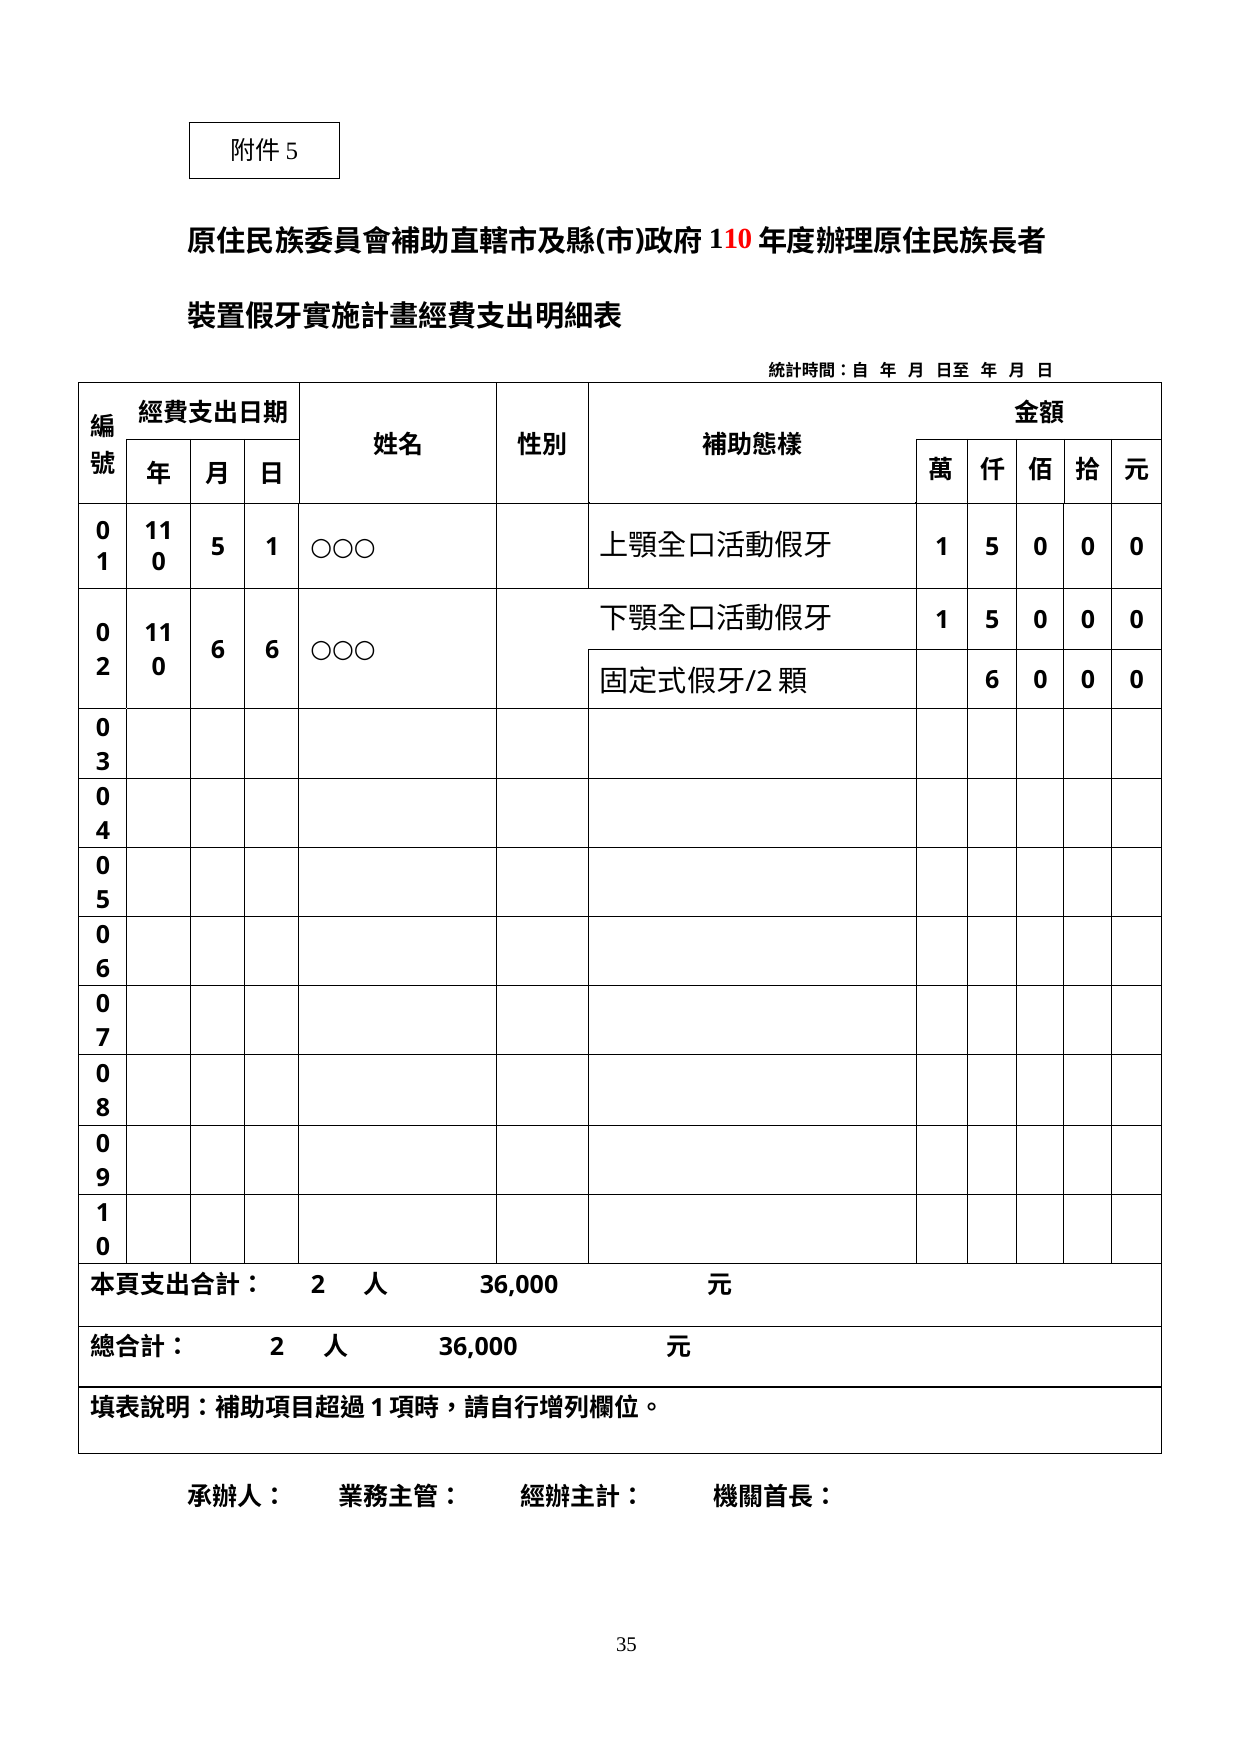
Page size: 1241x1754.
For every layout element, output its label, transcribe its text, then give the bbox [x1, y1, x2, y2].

table_cell 08 [79, 1055, 126, 1125]
table_cell [1017, 1126, 1063, 1194]
table_cell [1017, 709, 1063, 777]
table_cell [1112, 986, 1161, 1054]
table_header 1 [917, 589, 967, 649]
table_cell 110 [127, 504, 190, 587]
table_cell 日 [245, 440, 299, 503]
table_cell 0 [1064, 504, 1111, 587]
table_cell [1017, 986, 1063, 1054]
table_cell 05 [79, 848, 126, 916]
table_cell [127, 779, 190, 847]
table_cell 04 [79, 779, 126, 847]
table_cell [917, 986, 967, 1054]
table_cell [245, 1055, 298, 1125]
table_cell [1017, 848, 1063, 916]
table_cell [127, 1126, 190, 1194]
table_cell [968, 779, 1016, 847]
table_cell 1 [917, 504, 967, 587]
table_cell [1017, 1055, 1063, 1125]
table_cell [1112, 1195, 1161, 1263]
table_cell [245, 1195, 298, 1263]
table_cell 年 [127, 440, 190, 503]
table_header 編號 [79, 383, 126, 503]
table_cell 0 [1112, 504, 1161, 587]
table_cell [1064, 917, 1111, 985]
table_cell [1017, 1195, 1063, 1263]
table_cell 5 [191, 504, 244, 587]
table_header 0 [1064, 589, 1111, 649]
table_cell [1064, 709, 1111, 777]
table_cell [127, 917, 190, 985]
table_cell 0 [1112, 650, 1161, 708]
table_cell 6 [968, 650, 1016, 708]
table_cell [497, 779, 588, 847]
text 統計時間：自 年 月 日至 年 月 日 [187, 344, 1053, 382]
table_cell [1112, 709, 1161, 777]
table_cell [299, 1126, 496, 1194]
table_cell [968, 709, 1016, 777]
table_cell 0 [1064, 650, 1111, 708]
table_cell [917, 1195, 967, 1263]
table_cell [497, 848, 588, 916]
table_cell [497, 986, 588, 1054]
table_cell [1017, 779, 1063, 847]
table_cell [299, 1055, 496, 1125]
table_cell [299, 848, 496, 916]
table_cell [127, 986, 190, 1054]
table_cell [299, 986, 496, 1054]
table_cell 萬 [917, 440, 967, 503]
table_cell 佰 [1017, 440, 1064, 503]
table_cell 拾 [1065, 440, 1111, 503]
table_cell 01 [79, 504, 126, 587]
table_cell [1064, 1126, 1111, 1194]
table_cell [589, 1195, 916, 1263]
table_cell 仟 [968, 440, 1016, 503]
table_cell [497, 1126, 588, 1194]
table_cell 0 [1017, 650, 1063, 708]
table_cell [127, 709, 190, 777]
table_cell [968, 1055, 1016, 1125]
table_cell 1 [245, 504, 298, 587]
table_cell [968, 986, 1016, 1054]
table_cell [1112, 1055, 1161, 1125]
table_cell [1112, 917, 1161, 985]
table_cell 6 [191, 589, 244, 708]
table_cell [245, 779, 298, 847]
table_cell 02 [79, 589, 126, 708]
table_cell [191, 779, 244, 847]
table_cell [497, 1055, 588, 1125]
table_cell [245, 709, 298, 777]
table_cell [1064, 1195, 1111, 1263]
table_cell [1112, 848, 1161, 916]
table_header 0 [1017, 589, 1063, 649]
table_cell [589, 848, 916, 916]
table_header 下顎全口活動假牙 [588, 589, 916, 649]
table_cell 09 [79, 1126, 126, 1194]
table_cell [589, 986, 916, 1054]
table_cell [968, 1195, 1016, 1263]
table_cell [1064, 986, 1111, 1054]
table_header 姓名 [300, 383, 496, 503]
table_cell 0 [1017, 504, 1063, 587]
table_cell [497, 504, 588, 587]
table_header 0 [1112, 589, 1161, 649]
table_cell [191, 1195, 244, 1263]
table_cell [589, 779, 916, 847]
table_cell [299, 709, 496, 777]
table_cell [299, 779, 496, 847]
table_cell 06 [79, 917, 126, 985]
table_cell [968, 848, 1016, 916]
table_cell [589, 1055, 916, 1125]
table_cell 07 [79, 986, 126, 1054]
table_cell 10 [79, 1195, 126, 1263]
table_cell [917, 1055, 967, 1125]
text 承辦人： 業務主管： 經辦主計： 機關首長： [187, 1469, 1053, 1507]
table_cell [589, 917, 916, 985]
table_cell [1112, 1126, 1161, 1194]
table_cell [127, 1195, 190, 1263]
table_cell 固定式假牙/2顆 [589, 650, 916, 708]
table_cell [245, 848, 298, 916]
table_cell 元 [1112, 440, 1161, 503]
table_cell [191, 917, 244, 985]
table_cell [497, 1195, 588, 1263]
table_header 補助態樣 [589, 383, 917, 503]
table_cell [497, 709, 588, 777]
table_cell [245, 1126, 298, 1194]
table_cell [917, 779, 967, 847]
table_cell [1017, 917, 1063, 985]
table_cell [968, 917, 1016, 985]
table_cell [917, 848, 967, 916]
table_header 金額 [917, 383, 1161, 439]
table_cell [245, 986, 298, 1054]
table_cell 總合計： 2 人 36,000 元 [79, 1327, 1161, 1386]
table_cell [589, 709, 916, 777]
table_cell [191, 1126, 244, 1194]
table_cell [191, 848, 244, 916]
table_cell 5 [968, 504, 1016, 587]
table_cell [589, 1126, 916, 1194]
table_header 5 [968, 589, 1016, 649]
table_cell 本頁支出合計： 2 人 36,000 元 [79, 1264, 1161, 1326]
table_cell 填表說明：補助項目超過1項時，請自行增列欄位。 [79, 1388, 1161, 1453]
table_cell [917, 917, 967, 985]
table_cell 月 [191, 440, 244, 503]
table_cell [497, 589, 588, 708]
table_cell [917, 709, 967, 777]
table_cell [191, 1055, 244, 1125]
table_cell ○○○ [299, 504, 496, 587]
table_cell 上顎全口活動假牙 [589, 504, 916, 587]
table_cell ○○○ [299, 589, 496, 708]
text 附件5 [205, 131, 323, 167]
table_header 經費支出日期 [126, 383, 299, 439]
table_cell [1112, 779, 1161, 847]
table_cell [299, 917, 496, 985]
table_cell [497, 917, 588, 985]
table_cell [245, 917, 298, 985]
table_cell [1064, 779, 1111, 847]
table_cell [968, 1126, 1016, 1194]
table_cell 03 [79, 709, 126, 777]
table_cell [1064, 1055, 1111, 1125]
table_header 性別 [497, 383, 588, 503]
table_cell [127, 1055, 190, 1125]
table_cell [127, 848, 190, 916]
table_cell [917, 1126, 967, 1194]
text 原住民族委員會補助直轄市及縣(市)政府110年度辦理原住民族長者裝置假牙實施計畫經費支出明細表 [187, 194, 1053, 344]
table_cell 110 [127, 589, 190, 708]
table_cell 6 [245, 589, 298, 708]
table_cell [191, 709, 244, 777]
table_cell [299, 1195, 496, 1263]
table_cell [1064, 848, 1111, 916]
table_cell [191, 986, 244, 1054]
table_cell [917, 650, 967, 708]
